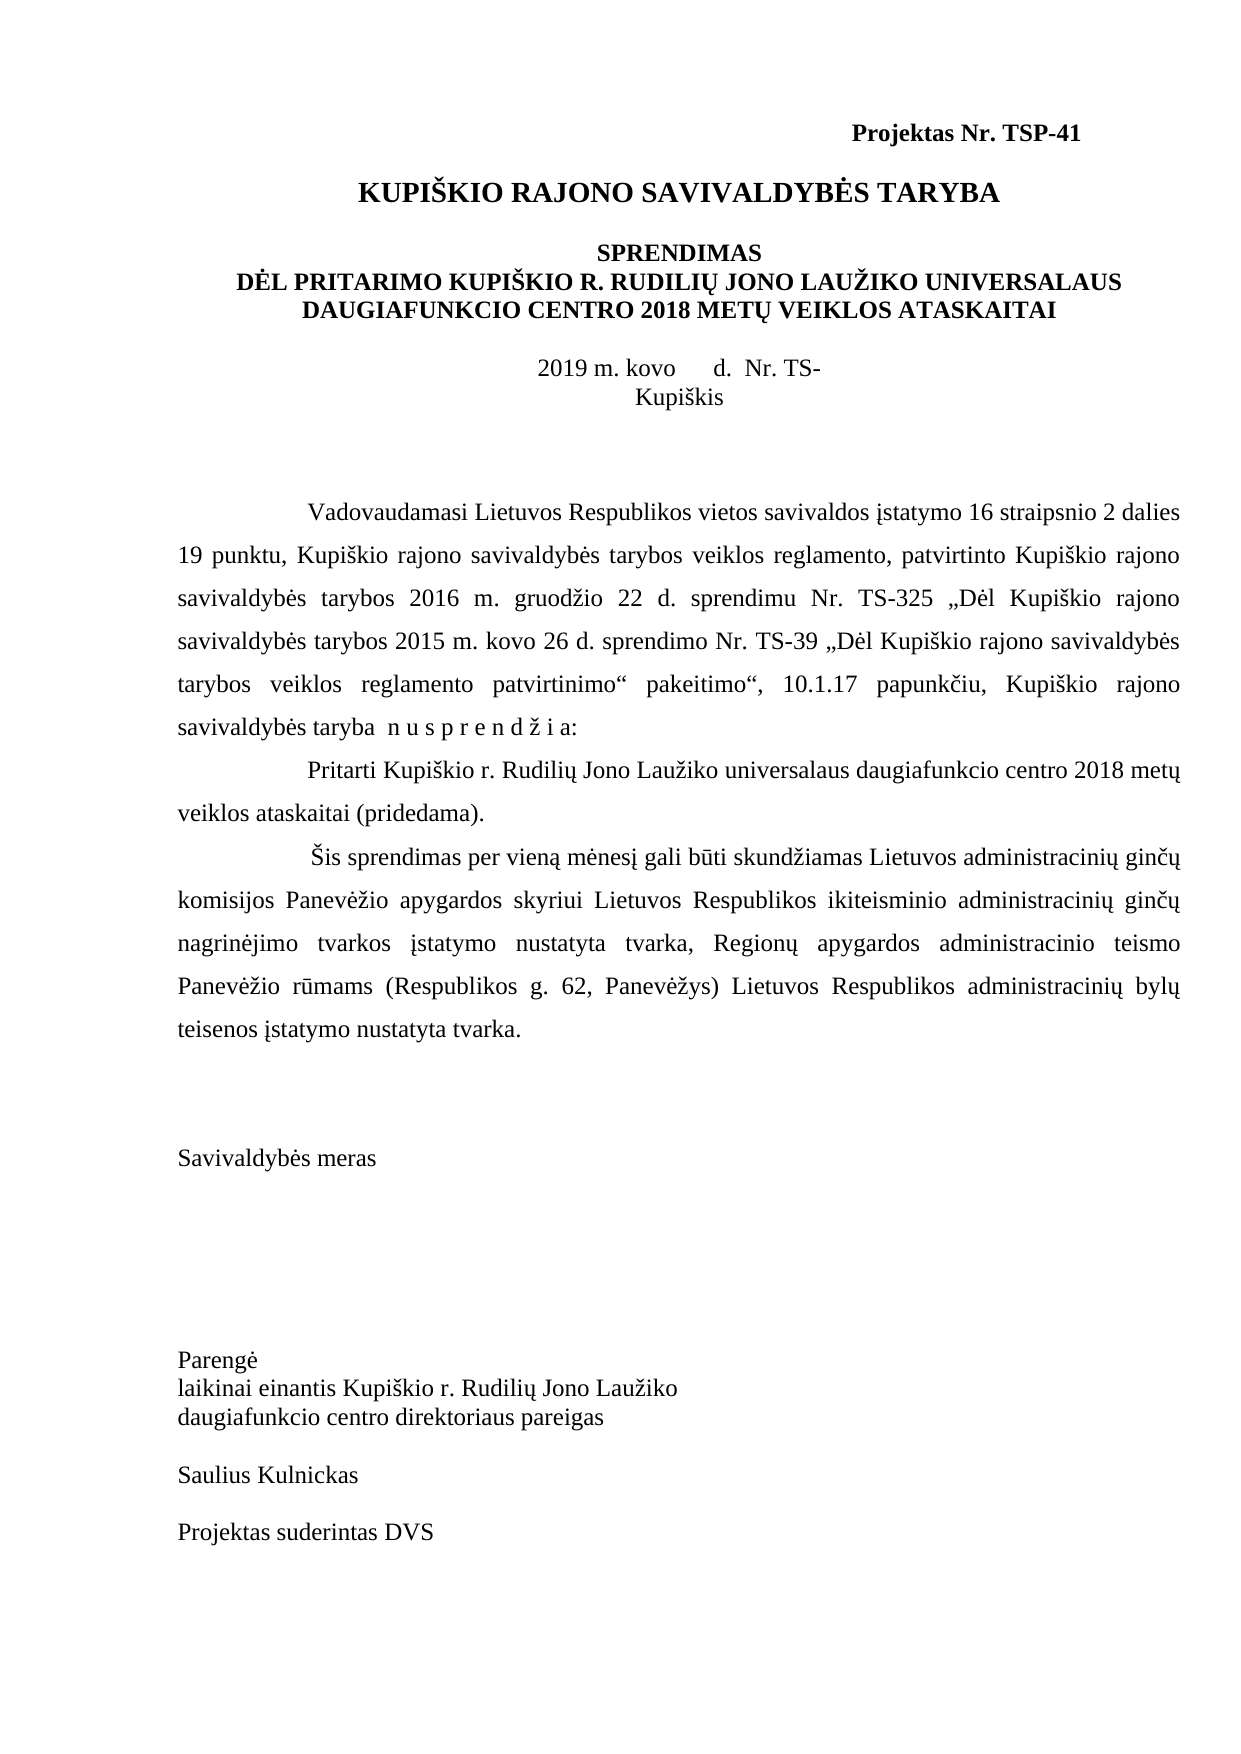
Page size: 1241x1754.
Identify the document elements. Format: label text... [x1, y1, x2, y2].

text KUPIŠKIO RAJONO SAVIVALDYBĖS TARYBA [177, 176, 1181, 209]
text Savivaldybės meras [177, 1143, 1181, 1172]
text Saulius Kulnickas [177, 1460, 1181, 1488]
text Pritarti Kupiškio r. Rudilių Jono Laužiko universalaus daugiafunkcio centro 2018 metų veiklos ataskaitai (pridedama). [177, 755, 1181, 827]
text laikinai einantis Kupiškio r. Rudilių Jono Laužiko [177, 1373, 1181, 1402]
text Projektas suderintas DVS [177, 1517, 1181, 1546]
text Kupiškis [177, 382, 1181, 410]
text 2019 m. kovo d. Nr. TS- [177, 353, 1181, 382]
text daugiafunkcio centro direktoriaus pareigas [177, 1402, 1181, 1431]
text Šis sprendimas per vieną mėnesį gali būti skundžiamas Lietuvos administracinių ginčų komisijos Panevėžio apygardos skyriui Lietuvos Respublikos ikiteisminio administracinių ginčų nagrinėjimo tvarkos įstatymo nustatyta tvarka, Regionų apygardos administracinio teismo Panevėžio rūmams (Respublikos g. 62, Panevėžys) Lietuvos Respublikos administracinių bylų teisenos įstatymo nustatyta tvarka. [177, 842, 1181, 1043]
text Vadovaudamasi Lietuvos Respublikos vietos savivaldos įstatymo 16 straipsnio 2 dalies 19 punktu, Kupiškio rajono savivaldybės tarybos veiklos reglamento, patvirtinto Kupiškio rajono savivaldybės tarybos 2016 m. gruodžio 22 d. sprendimu Nr. TS-325 „Dėl Kupiškio rajono savivaldybės tarybos 2015 m. kovo 26 d. sprendimo Nr. TS-39 „Dėl Kupiškio rajono savivaldybės tarybos veiklos reglamento patvirtinimo“ pakeitimo“, 10.1.17 papunkčiu, Kupiškio rajono savivaldybės taryba n u s p r e n d ž i a: [177, 497, 1181, 741]
text SPRENDIMAS [177, 238, 1181, 267]
text DĖL PRITARIMO KUPIŠKIO R. RUDILIŲ JONO LAUŽIKO UNIVERSALAUS DAUGIAFUNKCIO CENTRO 2018 metų veiklos ataskaitai [177, 267, 1181, 324]
text Parengė [177, 1345, 1181, 1373]
text Projektas Nr. TSP-41 [177, 118, 1181, 147]
